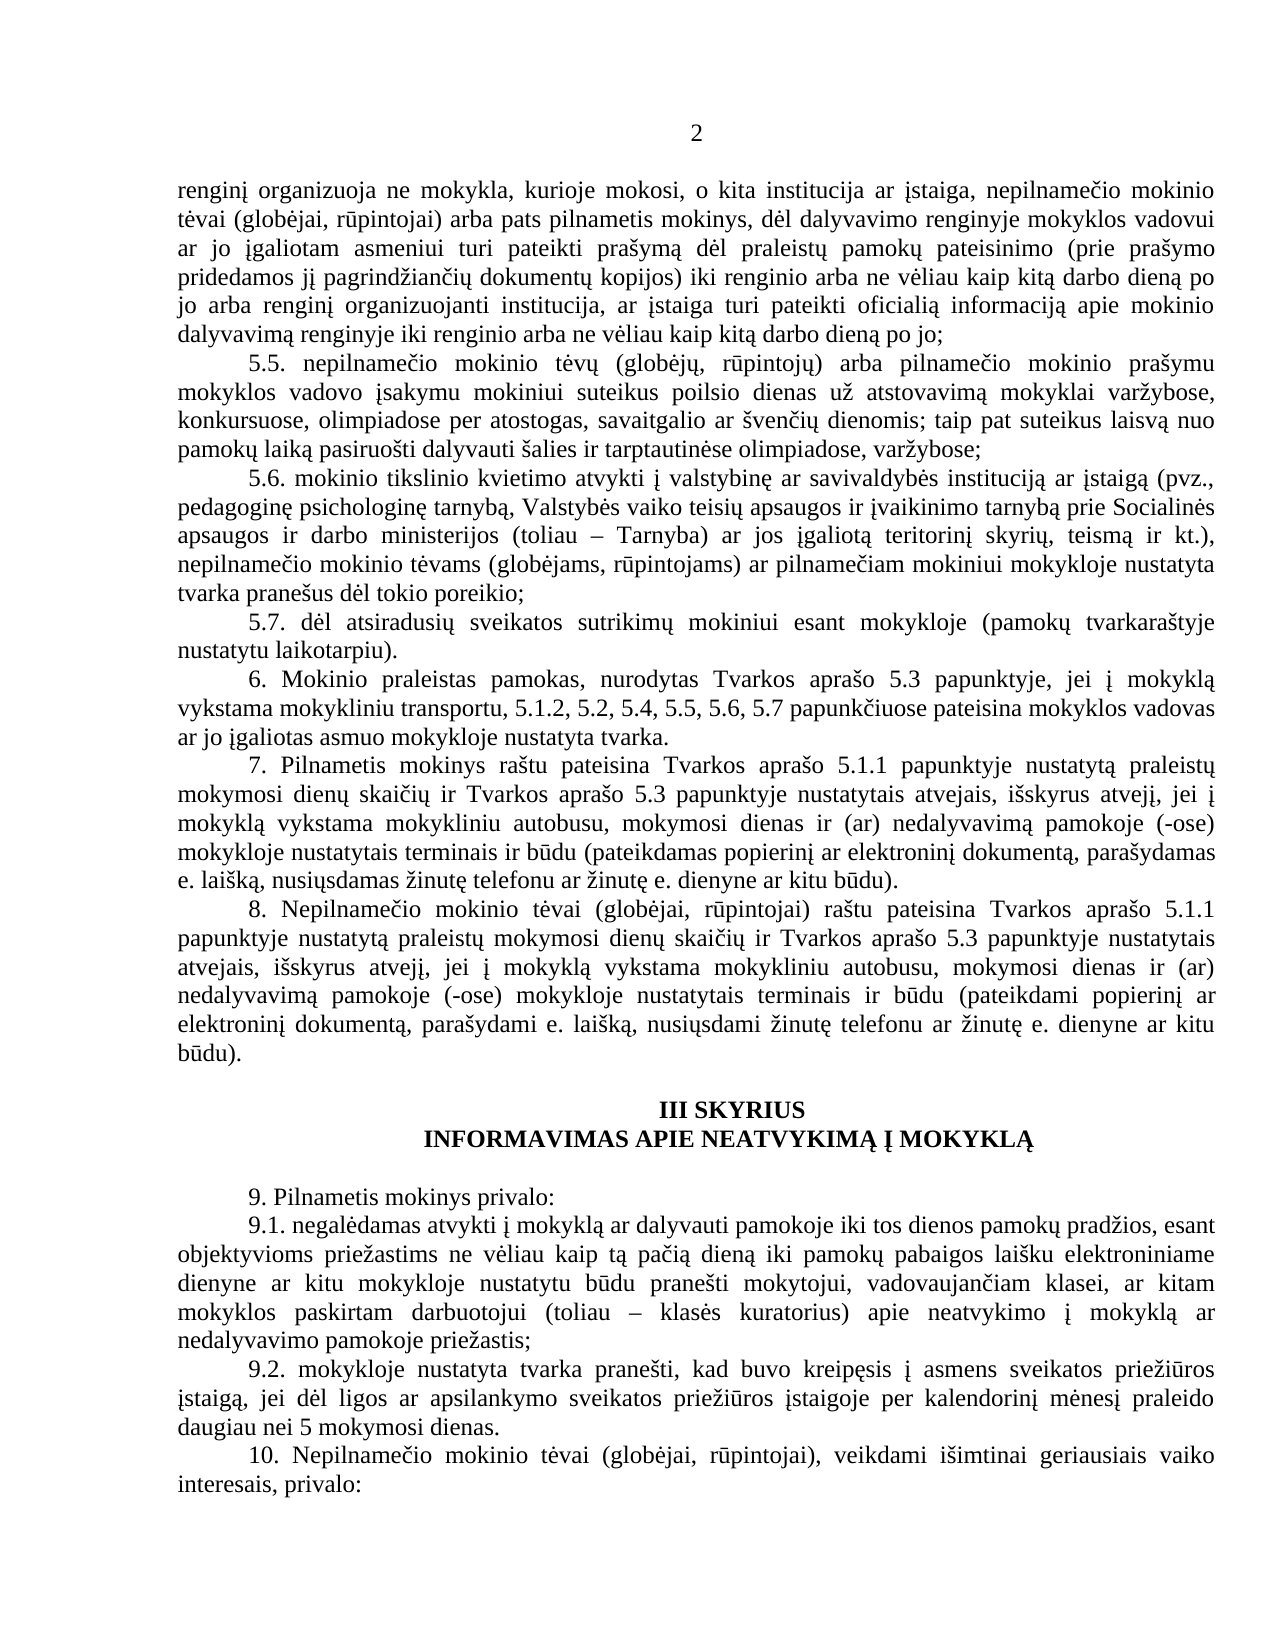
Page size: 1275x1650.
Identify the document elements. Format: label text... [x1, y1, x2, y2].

text 6. Mokinio praleistas pamokas, nurodytas Tvarkos aprašo 5.3 papunktyje, jei į mokyklą vykstama mokykliniu transportu, 5.1.2, 5.2, 5.4, 5.5, 5.6, 5.7 papunkčiuose pateisina mokyklos vadovas ar jo įgaliotas asmuo mokykloje nustatyta tvarka. [177, 664, 1216, 751]
text 10. Nepilnamečio mokinio tėvai (globėjai, rūpintojai), veikdami išimtinai geriausiais vaiko interesais, privalo: [177, 1441, 1216, 1498]
text 9.2. mokykloje nustatyta tvarka pranešti, kad buvo kreipęsis į asmens sveikatos priežiūros įstaigą, jei dėl ligos ar apsilankymo sveikatos priežiūros įstaigoje per kalendorinį mėnesį praleido daugiau nei 5 mokymosi dienas. [177, 1354, 1216, 1441]
text 9. Pilnametis mokinys privalo: [177, 1182, 1216, 1211]
text 5.5. nepilnamečio mokinio tėvų (globėjų, rūpintojų) arba pilnamečio mokinio prašymu mokyklos vadovo įsakymu mokiniui suteikus poilsio dienas už atstovavimą mokyklai varžybose, konkursuose, olimpiadose per atostogas, savaitgalio ar švenčių dienomis; taip pat suteikus laisvą nuo pamokų laiką pasiruošti dalyvauti šalies ir tarptautinėse olimpiadose, varžybose; [177, 348, 1216, 463]
text renginį organizuoja ne mokykla, kurioje mokosi, o kita institucija ar įstaiga, nepilnamečio mokinio tėvai (globėjai, rūpintojai) arba pats pilnametis mokinys, dėl dalyvavimo renginyje mokyklos vadovui ar jo įgaliotam asmeniui turi pateikti prašymą dėl praleistų pamokų pateisinimo (prie prašymo pridedamos jį pagrindžiančių dokumentų kopijos) iki renginio arba ne vėliau kaip kitą darbo dieną po jo arba renginį organizuojanti institucija, ar įstaiga turi pateikti oficialią informaciją apie mokinio dalyvavimą renginyje iki renginio arba ne vėliau kaip kitą darbo dieną po jo; [177, 176, 1216, 348]
text III SKYRIUS [177, 1096, 1216, 1124]
text 7. Pilnametis mokinys raštu pateisina Tvarkos aprašo 5.1.1 papunktyje nustatytą praleistų mokymosi dienų skaičių ir Tvarkos aprašo 5.3 papunktyje nustatytais atvejais, išskyrus atvejį, jei į mokyklą vykstama mokykliniu autobusu, mokymosi dienas ir (ar) nedalyvavimą pamokoje (-ose) mokykloje nustatytais terminais ir būdu (pateikdamas popierinį ar elektroninį dokumentą, parašydamas e. laišką, nusiųsdamas žinutę telefonu ar žinutę e. dienyne ar kitu būdu). [177, 751, 1216, 894]
text 5.6. mokinio tikslinio kvietimo atvykti į valstybinę ar savivaldybės instituciją ar įstaigą (pvz., pedagoginę psichologinę tarnybą, Valstybės vaiko teisių apsaugos ir įvaikinimo tarnybą prie Socialinės apsaugos ir darbo ministerijos (toliau – Tarnyba) ar jos įgaliotą teritorinį skyrių, teismą ir kt.), nepilnamečio mokinio tėvams (globėjams, rūpintojams) ar pilnamečiam mokiniui mokykloje nustatyta tvarka pranešus dėl tokio poreikio; [177, 463, 1216, 607]
text 5.7. dėl atsiradusių sveikatos sutrikimų mokiniui esant mokykloje (pamokų tvarkaraštyje nustatytu laikotarpiu). [177, 607, 1216, 664]
text 8. Nepilnamečio mokinio tėvai (globėjai, rūpintojai) raštu pateisina Tvarkos aprašo 5.1.1 papunktyje nustatytą praleistų mokymosi dienų skaičių ir Tvarkos aprašo 5.3 papunktyje nustatytais atvejais, išskyrus atvejį, jei į mokyklą vykstama mokykliniu autobusu, mokymosi dienas ir (ar) nedalyvavimą pamokoje (-ose) mokykloje nustatytais terminais ir būdu (pateikdami popierinį ar elektroninį dokumentą, parašydami e. laišką, nusiųsdami žinutę telefonu ar žinutę e. dienyne ar kitu būdu). [177, 894, 1216, 1067]
text 9.1. negalėdamas atvykti į mokyklą ar dalyvauti pamokoje iki tos dienos pamokų pradžios, esant objektyvioms priežastims ne vėliau kaip tą pačią dieną iki pamokų pabaigos laišku elektroniniame dienyne ar kitu mokykloje nustatytu būdu pranešti mokytojui, vadovaujančiam klasei, ar kitam mokyklos paskirtam darbuotojui (toliau – klasės kuratorius) apie neatvykimo į mokyklą ar nedalyvavimo pamokoje priežastis; [177, 1211, 1216, 1354]
text INFORMAVIMAS APIE NEATVYKIMĄ Į MOKYKLĄ [177, 1124, 1216, 1153]
